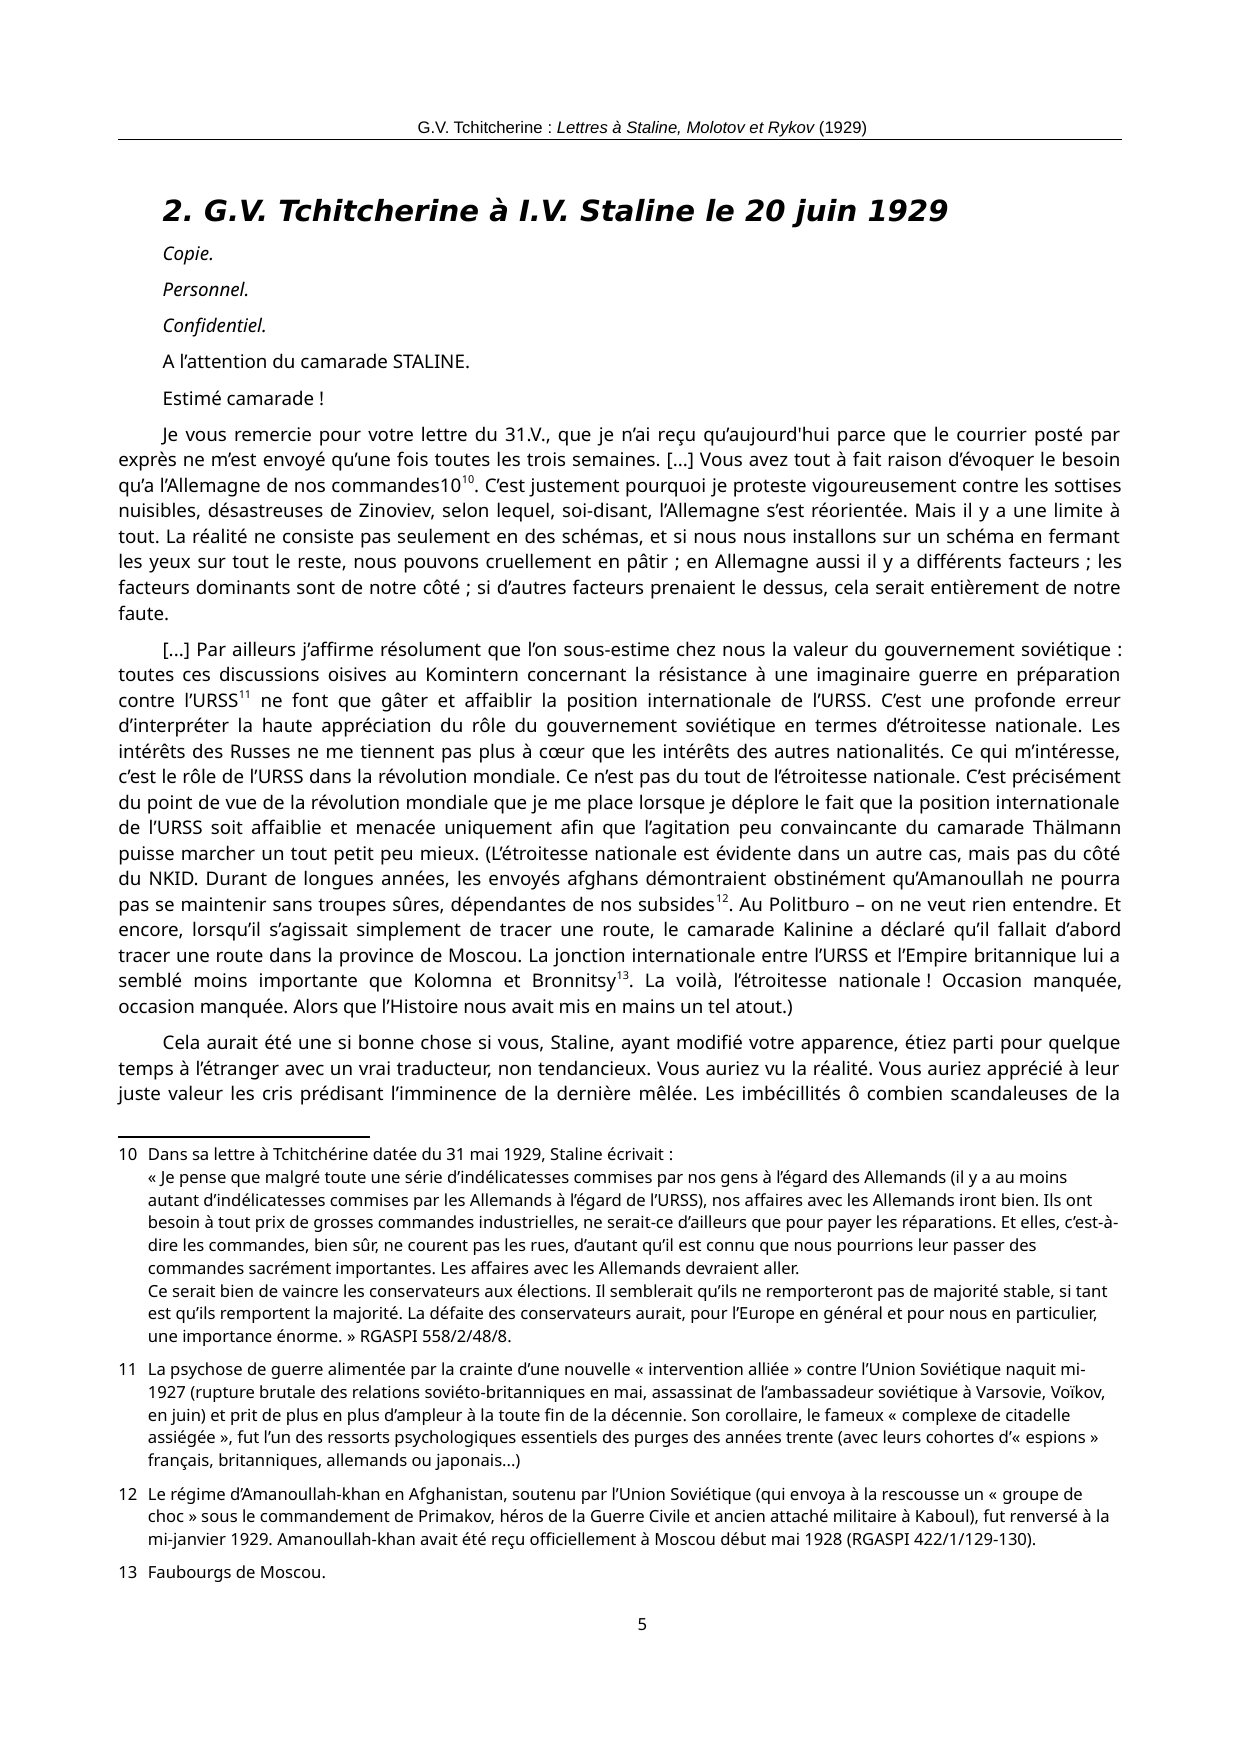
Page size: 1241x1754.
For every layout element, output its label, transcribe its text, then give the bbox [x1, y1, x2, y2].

text La psychose de guerre alimentée par la crainte d’une nouvelle « intervention alliée » contre l’Union Soviétique naquit mi-1927 (rupture brutale des relations soviéto-britanniques en mai, assassinat de l’ambassadeur soviétique à Varsovie, Voïkov, en juin) et prit de plus en plus d’ampleur à la toute fin de la décennie. Son corollaire, le fameux « complexe de citadelle assiégée », fut l’un des ressorts psychologiques essentiels des purges des années trente (avec leurs cohortes d’« espions » français, britanniques, allemands ou japonais...) [118, 1358, 1122, 1471]
text [...] Par ailleurs j’affirme résolument que l’on sous-estime chez nous la valeur du gouvernement soviétique : toutes ces discussions oisives au Komintern concernant la résistance à une imaginaire guerre en préparation contre l’URSS ne font que gâter et affaiblir la position internationale de l’URSS. C’est une profonde erreur d’interpréter la haute appréciation du rôle du gouvernement soviétique en termes d’étroitesse nationale. Les intérêts des Russes ne me tiennent pas plus à cœur que les intérêts des autres nationalités. Ce qui m’intéresse, c’est le rôle de l’URSS dans la révolution mondiale. Ce n’est pas du tout de l’étroitesse nationale. C’est précisément du point de vue de la révolution mondiale que je me place lorsque je déplore le fait que la position internationale de l’URSS soit affaiblie et menacée uniquement afin que l’agitation peu convaincante du camarade Thälmann puisse marcher un tout petit peu mieux. (L’étroitesse nationale est évidente dans un autre cas, mais pas du côté du NKID. Durant de longues années, les envoyés afghans démontraient obstinément qu’Amanoullah ne pourra pas se maintenir sans troupes sûres, dépendantes de nos subsides. Au Politburo – on ne veut rien entendre. Et encore, lorsqu’il s’agissait simplement de tracer une route, le camarade Kalinine a déclaré qu’il fallait d’abord tracer une route dans la province de Moscou. La jonction internationale entre l’URSS et l’Empire britannique lui a semblé moins importante que Kolomna et Bronnitsy. La voilà, l’étroitesse nationale ! Occasion manquée, occasion manquée. Alors que l’Histoire nous avait mis en mains un tel atout.) [118, 636, 1122, 1019]
subtitle 2. G.V. Tchitcherine à I.V. Staline le 20 juin 1929 [118, 194, 1122, 228]
text Estimé camarade ! [118, 385, 1122, 411]
text Je vous remercie pour votre lettre du 31.V., que je n’ai reçu qu’aujourd'hui parce que le courrier posté par exprès ne m’est envoyé qu’une fois toutes les trois semaines. [...] Vous avez tout à fait raison d’évoquer le besoin qu’a l’Allemagne de nos commandes10. C’est justement pourquoi je proteste vigoureusement contre les sottises nuisibles, désastreuses de Zinoviev, selon lequel, soi-disant, l’Allemagne s’est réorientée. Mais il y a une limite à tout. La réalité ne consiste pas seulement en des schémas, et si nous nous installons sur un schéma en fermant les yeux sur tout le reste, nous pouvons cruellement en pâtir ; en Allemagne aussi il y a différents facteurs ; les facteurs dominants sont de notre côté ; si d’autres facteurs prenaient le dessus, cela serait entièrement de notre faute. [118, 421, 1122, 625]
text Personnel. [118, 277, 1122, 302]
text Le régime d’Amanoullah-khan en Afghanistan, soutenu par l’Union Soviétique (qui envoya à la rescousse un « groupe de choc » sous le commandement de Primakov, héros de la Guerre Civile et ancien attaché militaire à Kaboul), fut renversé à la mi-janvier 1929. Amanoullah-khan avait été reçu officiellement à Moscou début mai 1928 (RGASPI 422/1/129-130). [118, 1482, 1122, 1550]
text A l’attention du camarade STALINE. [118, 349, 1122, 374]
text Dans sa lettre à Tchitchérine datée du 31 mai 1929, Staline écrivait : « Je pense que malgré toute une série d’indélicatesses commises par nos gens à l’égard des Allemands (il y a au moins autant d’indélicatesses commises par les Allemands à l’égard de l’URSS), nos affaires avec les Allemands iront bien. Ils ont besoin à tout prix de grosses commandes industrielles, ne serait-ce d’ailleurs que pour payer les réparations. Et elles, c’est-à-dire les commandes, bien sûr, ne courent pas les rues, d’autant qu’il est connu que nous pourrions leur passer des commandes sacrément importantes. Les affaires avec les Allemands devraient aller. Ce serait bien de vaincre les conservateurs aux élections. Il semblerait qu’ils ne remporteront pas de majorité stable, si tant est qu’ils remportent la majorité. La défaite des conservateurs aurait, pour l’Europe en général et pour nous en particulier, une importance énorme. » RGASPI 558/2/48/8. [118, 1143, 1122, 1347]
text Confidentiel. [118, 313, 1122, 338]
text Cela aurait été une si bonne chose si vous, Staline, ayant modifié votre apparence, étiez parti pour quelque temps à l’étranger avec un vrai traducteur, non tendancieux. Vous auriez vu la réalité. Vous auriez apprécié à leur juste valeur les cris prédisant l’imminence de la dernière mêlée. Les imbécillités ô combien scandaleuses de la [118, 1029, 1122, 1106]
text Faubourgs de Moscou. [118, 1561, 1122, 1583]
text Copie. [118, 240, 1122, 266]
